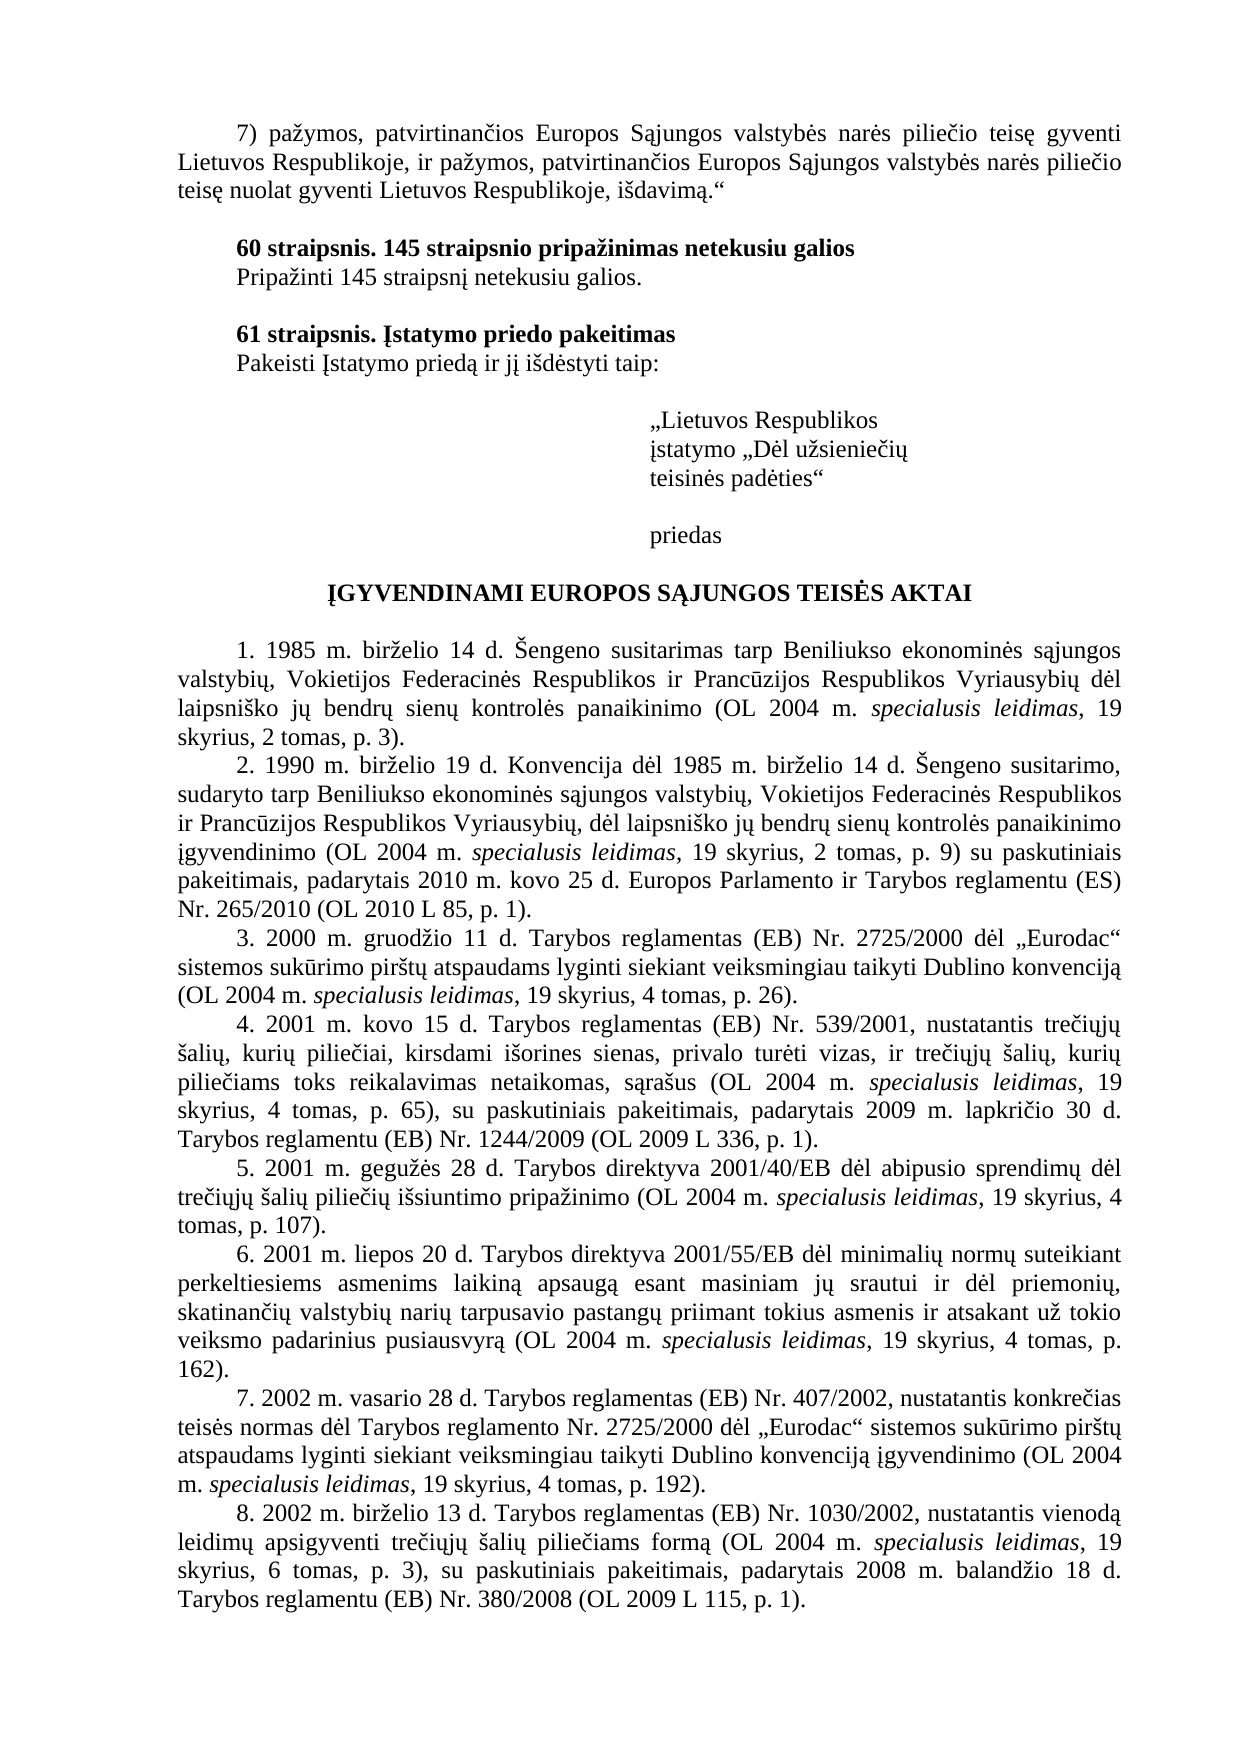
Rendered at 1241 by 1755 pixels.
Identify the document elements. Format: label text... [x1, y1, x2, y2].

text 8. 2002 m. birželio 13 d. Tarybos reglamentas (EB) Nr. 1030/2002, nustatantis vienodą leidimų apsigyventi trečiųjų šalių piliečiams formą (OL 2004 m. specialusis leidimas, 19 skyrius, 6 tomas, p. 3), su paskutiniais pakeitimais, padarytais 2008 m. balandžio 18 d. Tarybos reglamentu (EB) Nr. 380/2008 (OL 2009 L 115, p. 1). [177, 1498, 1122, 1613]
text 7. 2002 m. vasario 28 d. Tarybos reglamentas (EB) Nr. 407/2002, nustatantis konkrečias teisės normas dėl Tarybos reglamento Nr. 2725/2000 dėl „Eurodac“ sistemos sukūrimo pirštų atspaudams lyginti siekiant veiksmingiau taikyti Dublino konvenciją įgyvendinimo (OL 2004 m. specialusis leidimas, 19 skyrius, 4 tomas, p. 192). [177, 1383, 1122, 1498]
text 60 straipsnis. 145 straipsnio pripažinimas netekusiu galios [177, 233, 1122, 262]
text 6. 2001 m. liepos 20 d. Tarybos direktyva 2001/55/EB dėl minimalių normų suteikiant perkeltiesiems asmenims laikiną apsaugą esant masiniam jų srautui ir dėl priemonių, skatinančių valstybių narių tarpusavio pastangų priimant tokius asmenis ir atsakant už tokio veiksmo padarinius pusiausvyrą (OL 2004 m. specialusis leidimas, 19 skyrius, 4 tomas, p. 162). [177, 1239, 1122, 1383]
text įstatymo „Dėl užsieniečių [649, 434, 1122, 463]
text 3. 2000 m. gruodžio 11 d. Tarybos reglamentas (EB) Nr. 2725/2000 dėl „Eurodac“ sistemos sukūrimo pirštų atspaudams lyginti siekiant veiksmingiau taikyti Dublino konvenciją (OL 2004 m. specialusis leidimas, 19 skyrius, 4 tomas, p. 26). [177, 923, 1122, 1009]
text „Lietuvos Respublikos [649, 406, 1122, 434]
text ĮGYVENDINAMI EUROPOS SĄJUNGOS TEISĖS AKTAI [177, 578, 1122, 607]
text 5. 2001 m. gegužės 28 d. Tarybos direktyva 2001/40/EB dėl abipusio sprendimų dėl trečiųjų šalių piliečių išsiuntimo pripažinimo (OL 2004 m. specialusis leidimas, 19 skyrius, 4 tomas, p. 107). [177, 1153, 1122, 1239]
text teisinės padėties“ [649, 463, 1122, 492]
text Pripažinti 145 straipsnį netekusiu galios. [177, 262, 1122, 291]
text 7) pažymos, patvirtinančios Europos Sąjungos valstybės narės piliečio teisę gyventi Lietuvos Respublikoje, ir pažymos, patvirtinančios Europos Sąjungos valstybės narės piliečio teisę nuolat gyventi Lietuvos Respublikoje, išdavimą.“ [177, 118, 1122, 204]
text 61 straipsnis. Įstatymo priedo pakeitimas [177, 319, 1122, 348]
text priedas [649, 521, 1122, 549]
text 2. 1990 m. birželio 19 d. Konvencija dėl 1985 m. birželio 14 d. Šengeno susitarimo, sudaryto tarp Beniliukso ekonominės sąjungos valstybių, Vokietijos Federacinės Respublikos ir Prancūzijos Respublikos Vyriausybių, dėl laipsniško jų bendrų sienų kontrolės panaikinimo įgyvendinimo (OL 2004 m. specialusis leidimas, 19 skyrius, 2 tomas, p. 9) su paskutiniais pakeitimais, padarytais 2010 m. kovo 25 d. Europos Parlamento ir Tarybos reglamentu (ES) Nr. 265/2010 (OL 2010 L 85, p. 1). [177, 751, 1122, 923]
text 4. 2001 m. kovo 15 d. Tarybos reglamentas (EB) Nr. 539/2001, nustatantis trečiųjų šalių, kurių piliečiai, kirsdami išorines sienas, privalo turėti vizas, ir trečiųjų šalių, kurių piliečiams toks reikalavimas netaikomas, sąrašus (OL 2004 m. specialusis leidimas, 19 skyrius, 4 tomas, p. 65), su paskutiniais pakeitimais, padarytais 2009 m. lapkričio 30 d. Tarybos reglamentu (EB) Nr. 1244/2009 (OL 2009 L 336, p. 1). [177, 1009, 1122, 1153]
text Pakeisti Įstatymo priedą ir jį išdėstyti taip: [177, 348, 1122, 377]
text 1. 1985 m. birželio 14 d. Šengeno susitarimas tarp Beniliukso ekonominės sąjungos valstybių, Vokietijos Federacinės Respublikos ir Prancūzijos Respublikos Vyriausybių dėl laipsniško jų bendrų sienų kontrolės panaikinimo (OL 2004 m. specialusis leidimas, 19 skyrius, 2 tomas, p. 3). [177, 636, 1122, 751]
